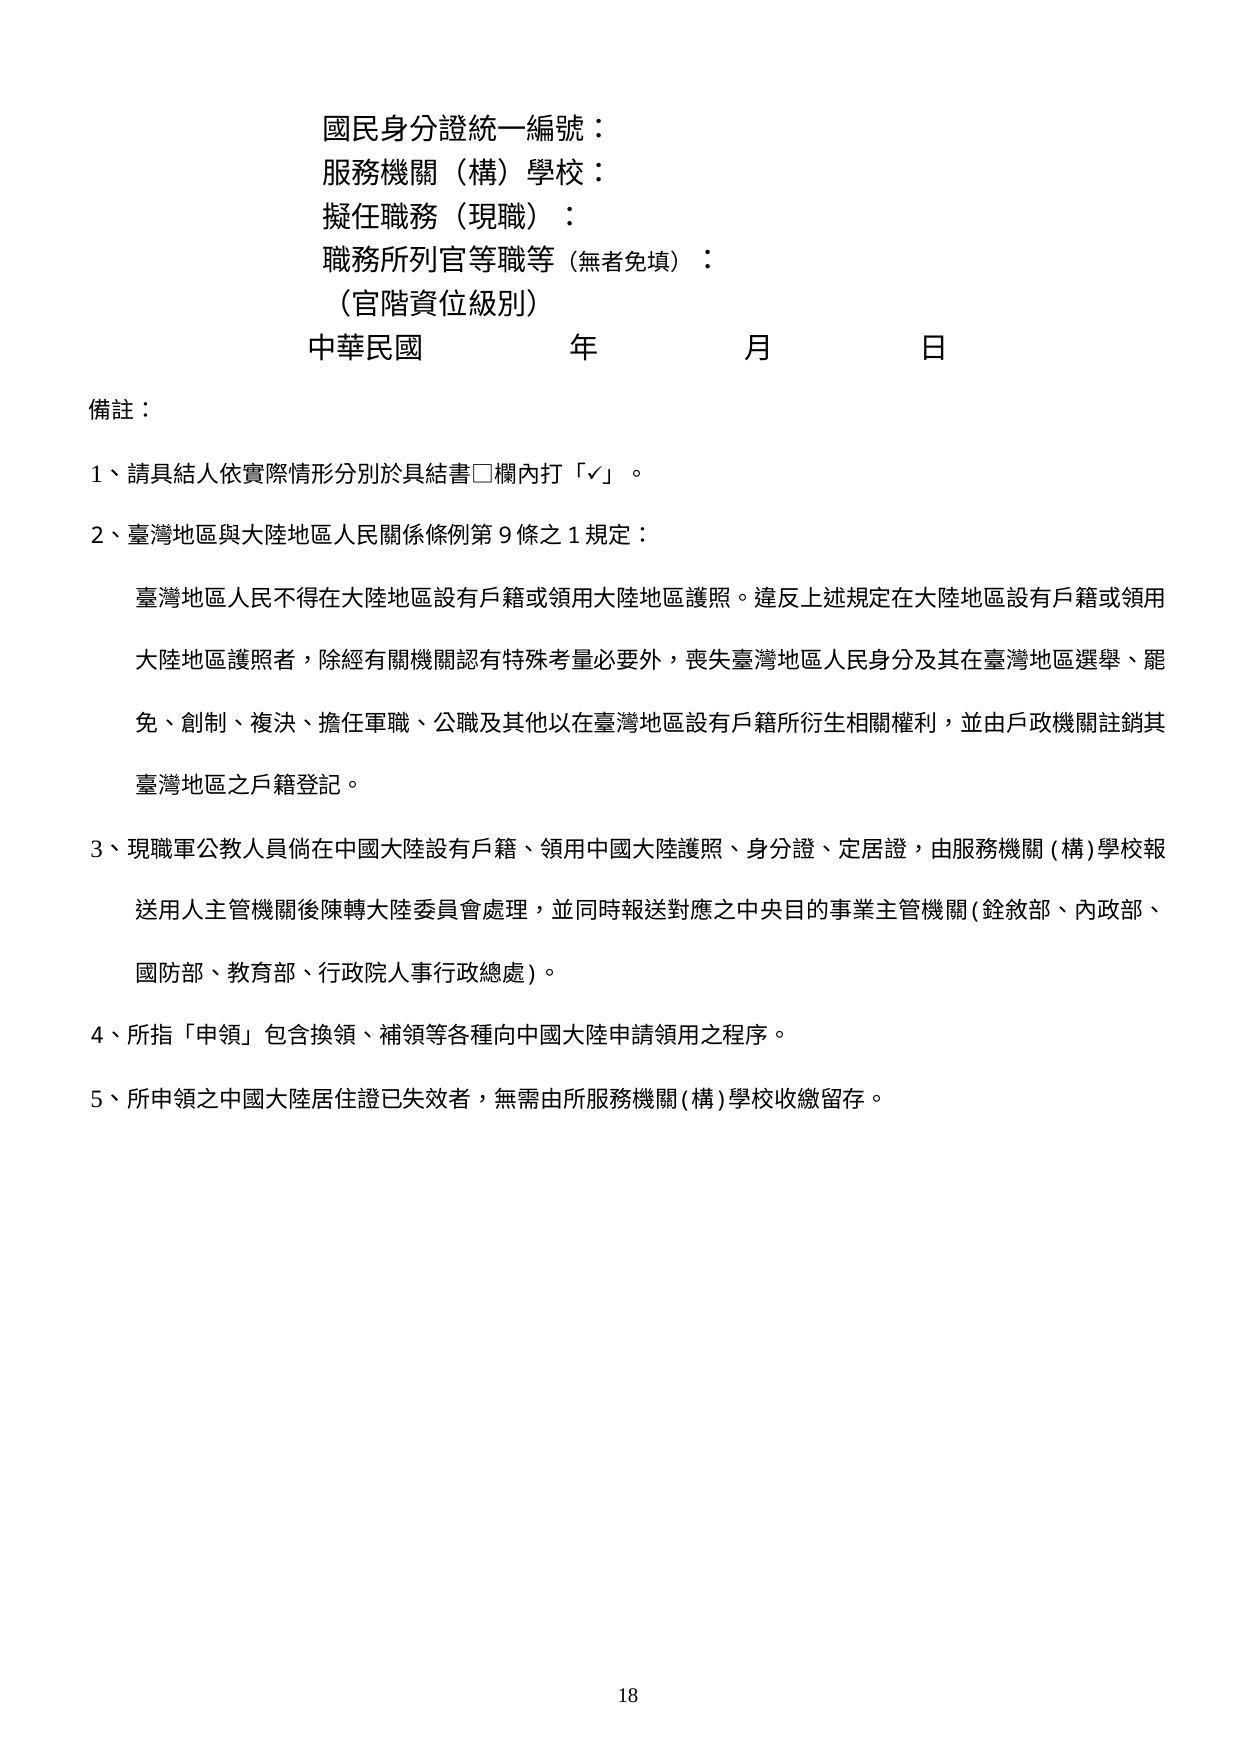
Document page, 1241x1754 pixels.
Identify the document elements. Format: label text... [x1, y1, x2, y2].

list 所指「申領」包含換領、補領等各種向中國大陸申請領用之程序。 [90, 992, 1167, 1054]
text 職務所列官等職等（無者免填）： [89, 236, 1167, 279]
list 臺灣地區與大陸地區人民關係條例第9條之1規定： [90, 492, 1167, 554]
text 服務機關（構）學校： [89, 148, 1167, 192]
text 擬任職務（現職）： [89, 192, 1167, 236]
text 國民身分證統一編號： [89, 104, 1167, 148]
list 請具結人依實際情形分別於具結書□欄內打「」。 [90, 429, 1167, 492]
list 現職軍公教人員倘在中國大陸設有戶籍、領用中國大陸護照、身分證、定居證，由服務機關(構)學校報送用人主管機關後陳轉大陸委員會處理，並同時報送對應之中央目的事業主管機關(銓敘部、內政部、國防部、教育部、行政院人事行政總處)。 [90, 804, 1167, 992]
list 所申領之中國大陸居住證已失效者，無需由所服務機關(構)學校收繳留存。 [90, 1054, 1167, 1117]
text 臺灣地區人民不得在大陸地區設有戶籍或領用大陸地區護照。違反上述規定在大陸地區設有戶籍或領用大陸地區護照者，除經有關機關認有特殊考量必要外，喪失臺灣地區人民身分及其在臺灣地區選舉、罷免、創制、複決、擔任軍職、公職及其他以在臺灣地區設有戶籍所衍生相關權利，並由戶政機關註銷其臺灣地區之戶籍登記。 [135, 554, 1167, 804]
text 備註： [89, 367, 1167, 429]
text 中華民國 年 月 日 [89, 323, 1167, 367]
text （官階資位級別） [89, 279, 1167, 323]
